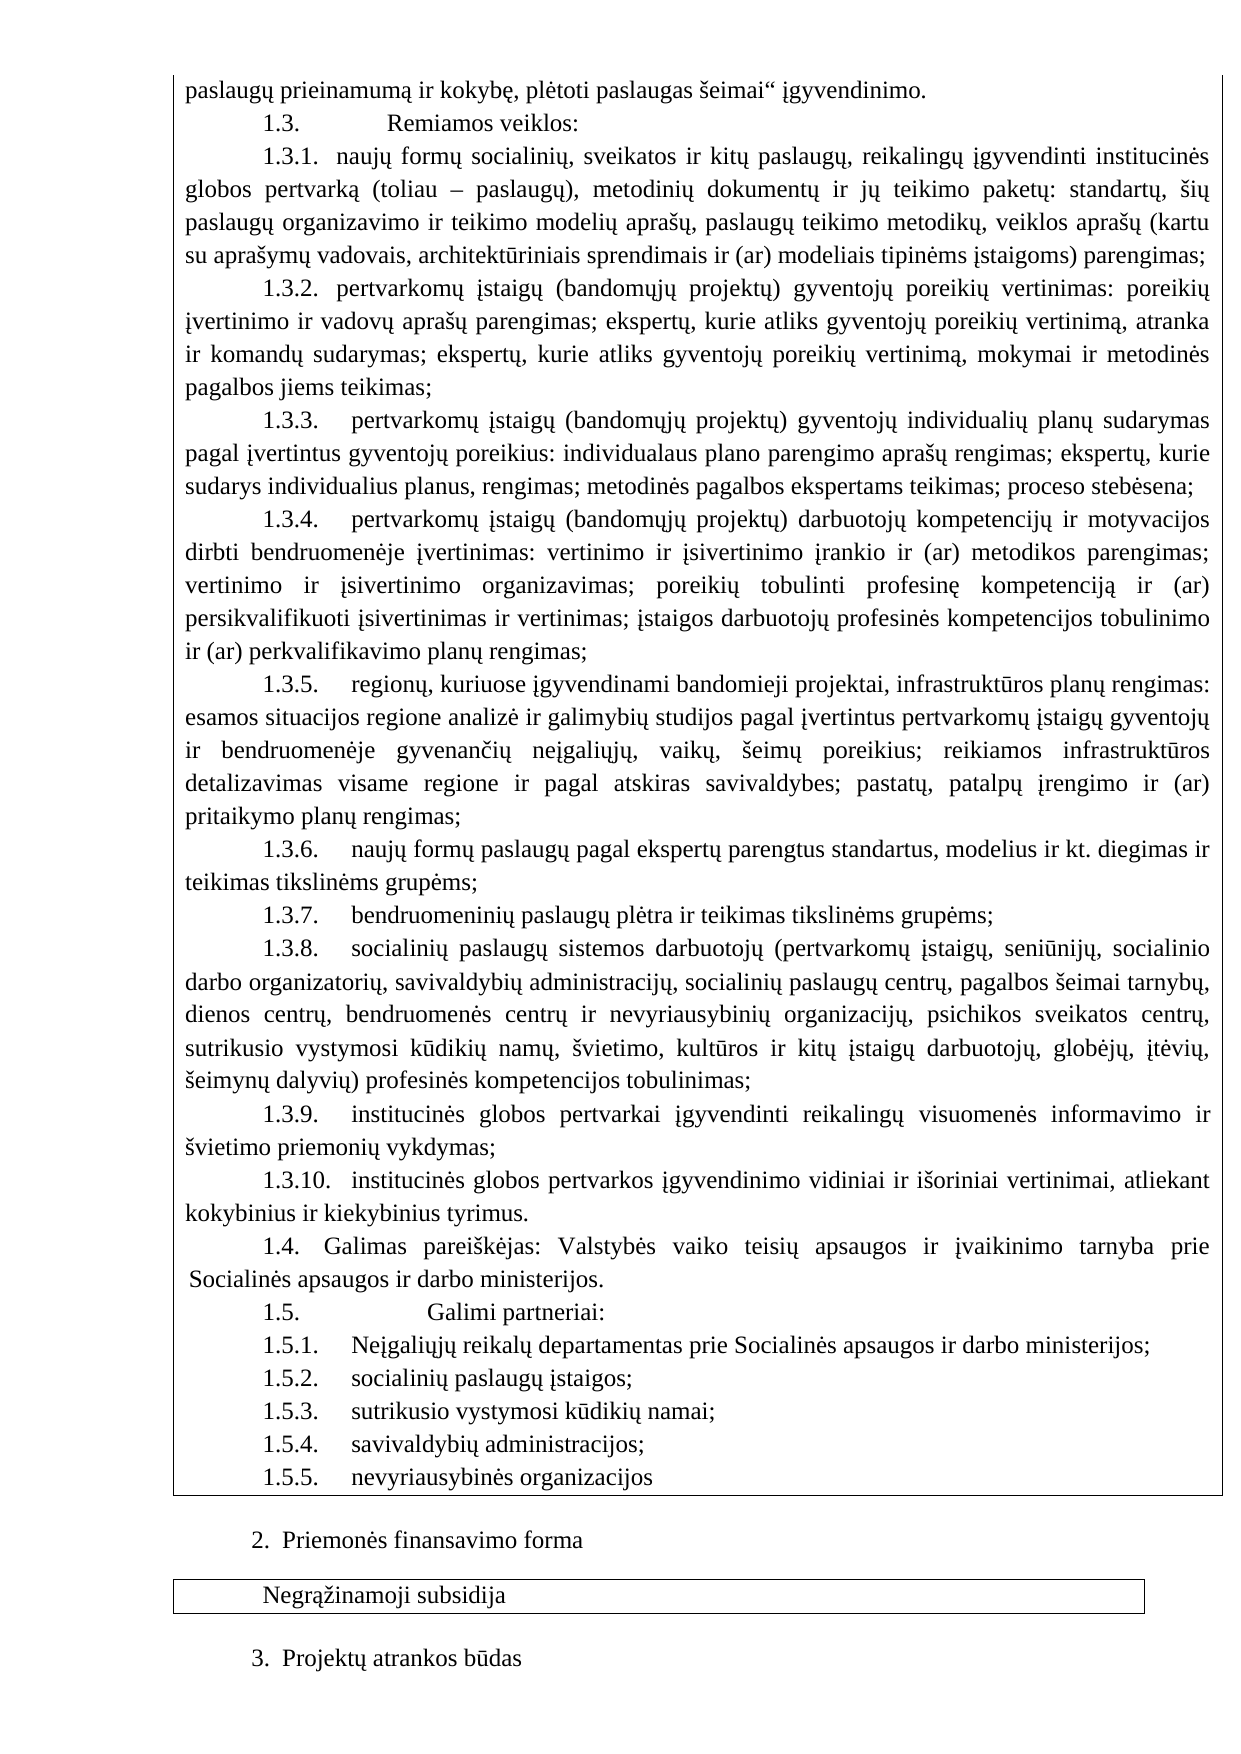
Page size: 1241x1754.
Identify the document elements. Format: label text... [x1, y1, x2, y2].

table_cell paslaugų prieinamumą ir kokybę, plėtoti paslaugas šeimai“ įgyvendinimo. [174, 75, 1222, 108]
table_header Negrąžinamoji subsidija [174, 1580, 1144, 1613]
table_cell 1.5. Galimi partneriai: 1.5.1. Neįgaliųjų reikalų departamentas prie Socialinės apsaugos ir darbo ministerijos; 1.5.2. socialinių paslaugų įstaigos; 1.5.3. sutrikusio vystymosi kūdikių namai; 1.5.4. savivaldybių administracijos; 1.5.5. nevyriausybinės organizacijos [174, 1297, 1222, 1495]
text 3. Projektų atrankos būdas [251, 1643, 1122, 1672]
table_cell 1.3. Remiamos veiklos: 1.3.1. naujų formų socialinių, sveikatos ir kitų paslaugų, reikalingų įgyvendinti institucinės globos pertvarką (toliau – paslaugų), metodinių dokumentų ir jų teikimo paketų: standartų, šių paslaugų organizavimo ir teikimo modelių aprašų, paslaugų teikimo metodikų, veiklos aprašų (kartu su aprašymų vadovais, architektūriniais sprendimais ir (ar) modeliais tipinėms įstaigoms) parengimas; 1.3.2. pertvarkomų įstaigų (bandomųjų projektų) gyventojų poreikių vertinimas: poreikių įvertinimo ir vadovų aprašų parengimas; ekspertų, kurie atliks gyventojų poreikių vertinimą, atranka ir komandų sudarymas; ekspertų, kurie atliks gyventojų poreikių vertinimą, mokymai ir metodinės pagalbos jiems teikimas; 1.3.3. pertvarkomų įstaigų (bandomųjų projektų) gyventojų individualių planų sudarymas pagal įvertintus gyventojų poreikius: individualaus plano parengimo aprašų rengimas; ekspertų, kurie sudarys individualius planus, rengimas; metodinės pagalbos ekspertams teikimas; proceso stebėsena; 1.3.4. pertvarkomų įstaigų (bandomųjų projektų) darbuotojų kompetencijų ir motyvacijos dirbti bendruomenėje įvertinimas: vertinimo ir įsivertinimo įrankio ir (ar) metodikos parengimas; vertinimo ir įsivertinimo organizavimas; poreikių tobulinti profesinę kompetenciją ir (ar) persikvalifikuoti įsivertinimas ir vertinimas; įstaigos darbuotojų profesinės kompetencijos tobulinimo ir (ar) perkvalifikavimo planų rengimas; 1.3.5. regionų, kuriuose įgyvendinami bandomieji projektai, infrastruktūros planų rengimas: esamos situacijos regione analizė ir galimybių studijos pagal įvertintus pertvarkomų įstaigų gyventojų ir bendruomenėje gyvenančių neįgaliųjų, vaikų, šeimų poreikius; reikiamos infrastruktūros detalizavimas visame regione ir pagal atskiras savivaldybes; pastatų, patalpų įrengimo ir (ar) pritaikymo planų rengimas; 1.3.6. naujų formų paslaugų pagal ekspertų parengtus standartus, modelius ir kt. diegimas ir teikimas tikslinėms grupėms; 1.3.7. bendruomeninių paslaugų plėtra ir teikimas tikslinėms grupėms; 1.3.8. socialinių paslaugų sistemos darbuotojų (pertvarkomų įstaigų, seniūnijų, socialinio darbo organizatorių, savivaldybių administracijų, socialinių paslaugų centrų, pagalbos šeimai tarnybų, dienos centrų, bendruomenės centrų ir nevyriausybinių organizacijų, psichikos sveikatos centrų, sutrikusio vystymosi kūdikių namų, švietimo, kultūros ir kitų įstaigų darbuotojų, globėjų, įtėvių, šeimynų dalyvių) profesinės kompetencijos tobulinimas; 1.3.9. institucinės globos pertvarkai įgyvendinti reikalingų visuomenės informavimo ir švietimo priemonių vykdymas; 1.3.10. institucinės globos pertvarkos įgyvendinimo vidiniai ir išoriniai vertinimai, atliekant kokybinius ir kiekybinius tyrimus. [174, 108, 1222, 1231]
text 2. Priemonės finansavimo forma [251, 1525, 1122, 1553]
table_cell 1.4. Galimas pareiškėjas: Valstybės vaiko teisių apsaugos ir įvaikinimo tarnyba prie Socialinės apsaugos ir darbo ministerijos. [174, 1231, 1222, 1297]
